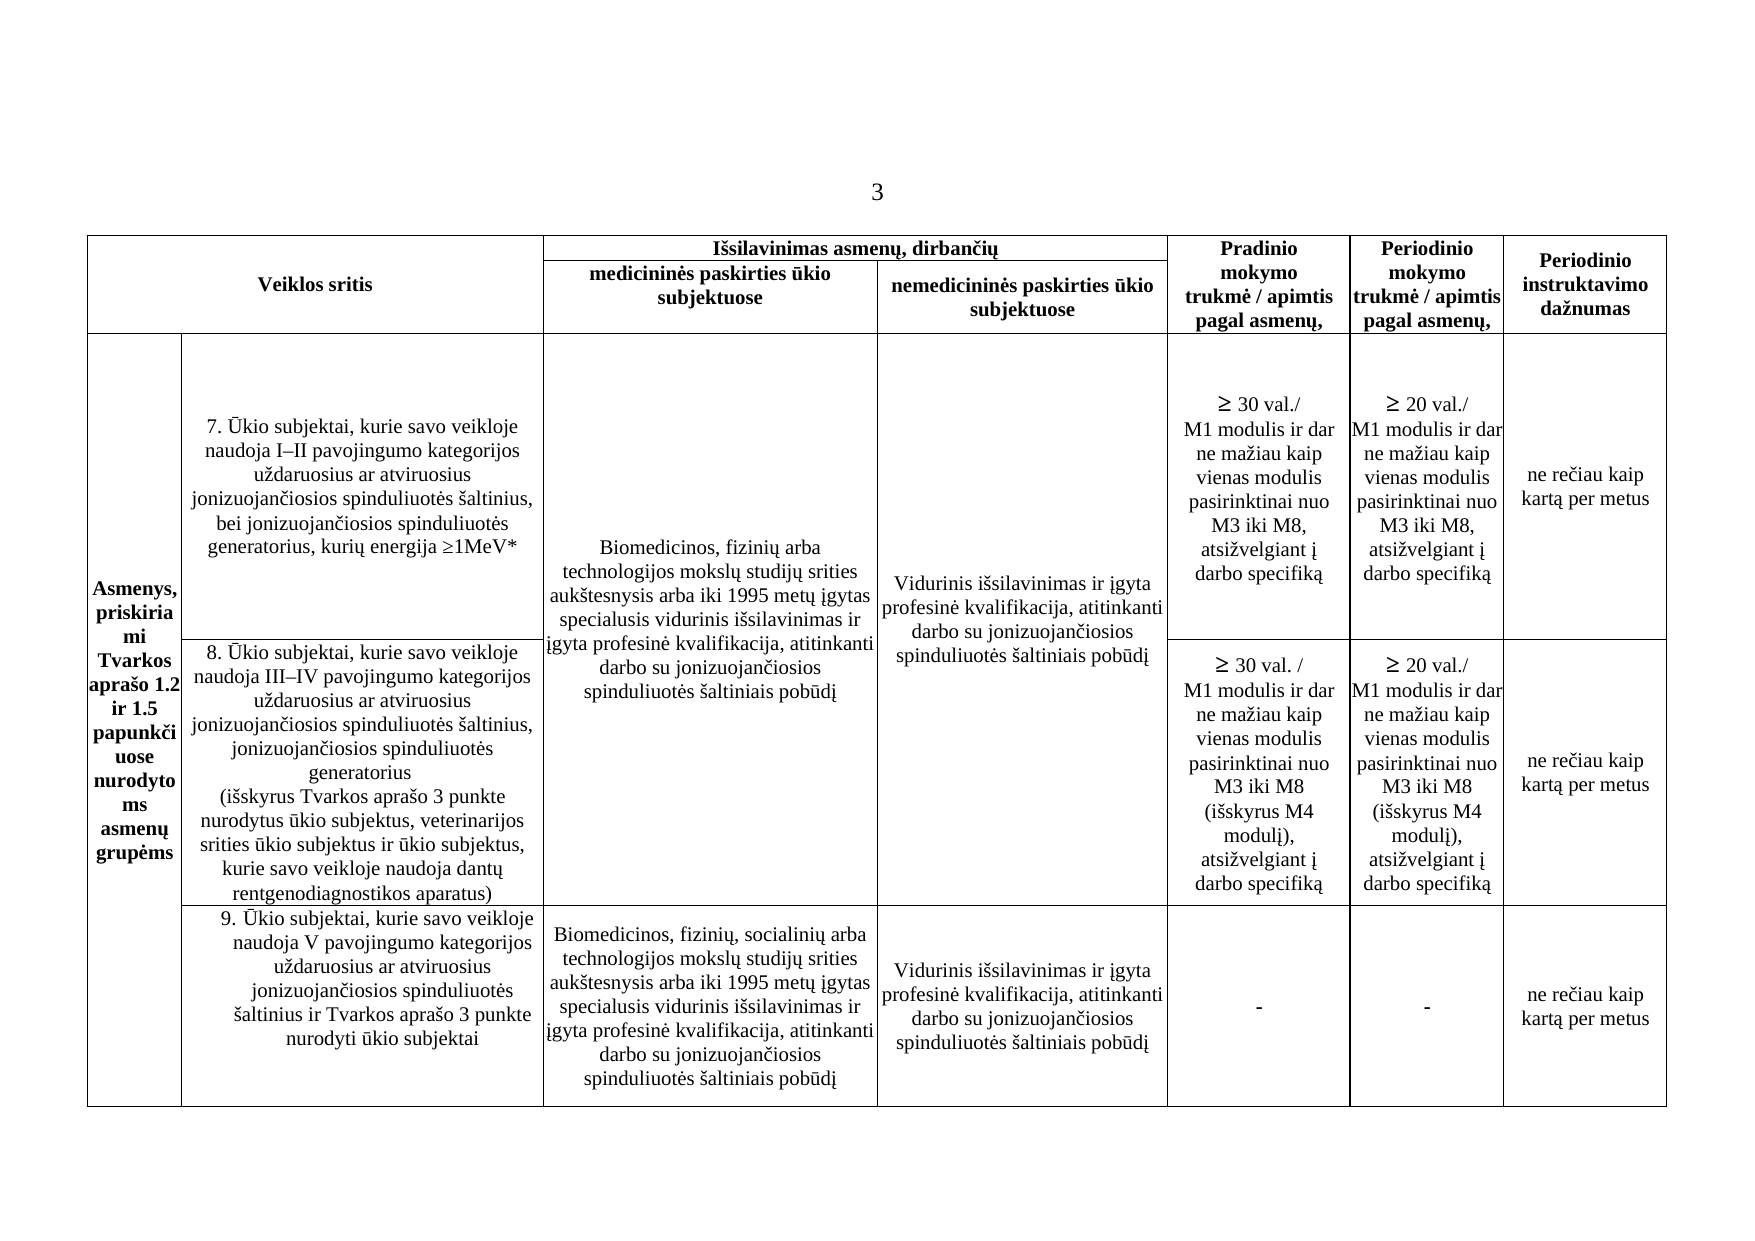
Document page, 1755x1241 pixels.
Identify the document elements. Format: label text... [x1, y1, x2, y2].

table_header Pradinio mokymo trukmė / apimtis pagal asmenų, priskiriamų Tvarkos aprašo 1 punkte nurodytoms asmenų grupėms, mokymo programų modulius [1168, 236, 1349, 333]
table_cell ≥ >=30 val. / M1 modulis ir dar ne mažiau kaip vienas modulis pasirinktinai nuo M3 iki M8 (išskyrus M4 modulį), atsižvelgiant į darbo specifiką [1168, 640, 1349, 904]
table_header Periodinio mokymo trukmė / apimtis pagal asmenų, priskiriamų Tvarkos aprašo 1 punkte nurodytoms asmenų grupėms, mokymo programų modulius [1351, 236, 1503, 333]
table_cell ≥ >=20 val./ M1 modulis ir dar ne mažiau kaip vienas modulis pasirinktinai nuo M3 iki M8 (išskyrus M4 modulį), atsižvelgiant į darbo specifiką [1351, 640, 1503, 904]
table_cell medicininės paskirties ūkio subjektuose [544, 261, 877, 333]
table_header Išsilavinimas asmenų, dirbančių [544, 236, 1167, 260]
table_cell Vidurinis išsilavinimas ir įgyta profesinė kvalifikacija, atitinkanti darbo su jonizuojančiosios spinduliuotės šaltiniais pobūdį [878, 334, 1167, 904]
table_cell - [1168, 906, 1349, 1106]
table_cell ne rečiau kaip kartą per metus [1504, 906, 1666, 1106]
table_cell ne rečiau kaip kartą per metus [1504, 334, 1666, 639]
table_cell Biomedicinos, fizinių arba technologijos mokslų studijų srities aukštesnysis arba iki 1995 metų įgytas specialusis vidurinis išsilavinimas ir įgyta profesinė kvalifikacija, atitinkanti darbo su jonizuojančiosios spinduliuotės šaltiniais pobūdį [544, 334, 877, 904]
table_cell ≥ >=30 val./ M1 modulis ir dar ne mažiau kaip vienas modulis pasirinktinai nuo M3 iki M8, atsižvelgiant į darbo specifiką [1168, 334, 1349, 639]
table_cell 8. Ūkio subjektai, kurie savo veikloje naudoja III–IV pavojingumo kategorijos uždaruosius ar atviruosius jonizuojančiosios spinduliuotės šaltinius, jonizuojančiosios spinduliuotės generatorius (išskyrus Tvarkos aprašo 3 punkte nurodytus ūkio subjektus, veterinarijos srities ūkio subjektus ir ūkio subjektus, kurie savo veikloje naudoja dantų rentgenodiagnostikos aparatus) [182, 640, 543, 904]
table_cell Biomedicinos, fizinių, socialinių arba technologijos mokslų studijų srities aukštesnysis arba iki 1995 metų įgytas specialusis vidurinis išsilavinimas ir įgyta profesinė kvalifikacija, atitinkanti darbo su jonizuojančiosios spinduliuotės šaltiniais pobūdį [544, 906, 877, 1106]
table_cell Asmenys, priskiriami Tvarkos aprašo 1.2 ir 1.5 papunkčiuose nurodytoms asmenų grupėms [88, 334, 181, 1106]
table_cell 9. Ūkio subjektai, kurie savo veikloje naudoja V pavojingumo kategorijos uždaruosius ar atviruosius jonizuojančiosios spinduliuotės šaltinius ir Tvarkos aprašo 3 punkte nurodyti ūkio subjektai [182, 906, 543, 1106]
table_header [88, 236, 182, 333]
table_cell ≥ >=20 val./ M1 modulis ir dar ne mažiau kaip vienas modulis pasirinktinai nuo M3 iki M8, atsižvelgiant į darbo specifiką [1351, 334, 1503, 639]
table_cell Vidurinis išsilavinimas ir įgyta profesinė kvalifikacija, atitinkanti darbo su jonizuojančiosios spinduliuotės šaltiniais pobūdį [878, 906, 1167, 1106]
table_header Periodinio instruktavimo dažnumas [1504, 236, 1666, 333]
table_cell nemedicininės paskirties ūkio subjektuose [878, 261, 1167, 333]
table_cell 7. Ūkio subjektai, kurie savo veikloje naudoja I–II pavojingumo kategorijos uždaruosius ar atviruosius jonizuojančiosios spinduliuotės šaltinius, bei jonizuojančiosios spinduliuotės generatorius, kurių energija ≥1MeV* [182, 334, 543, 639]
table_cell ne rečiau kaip kartą per metus [1504, 640, 1666, 904]
table_header Veiklos sritis [182, 236, 543, 333]
table_cell - [1351, 906, 1503, 1106]
